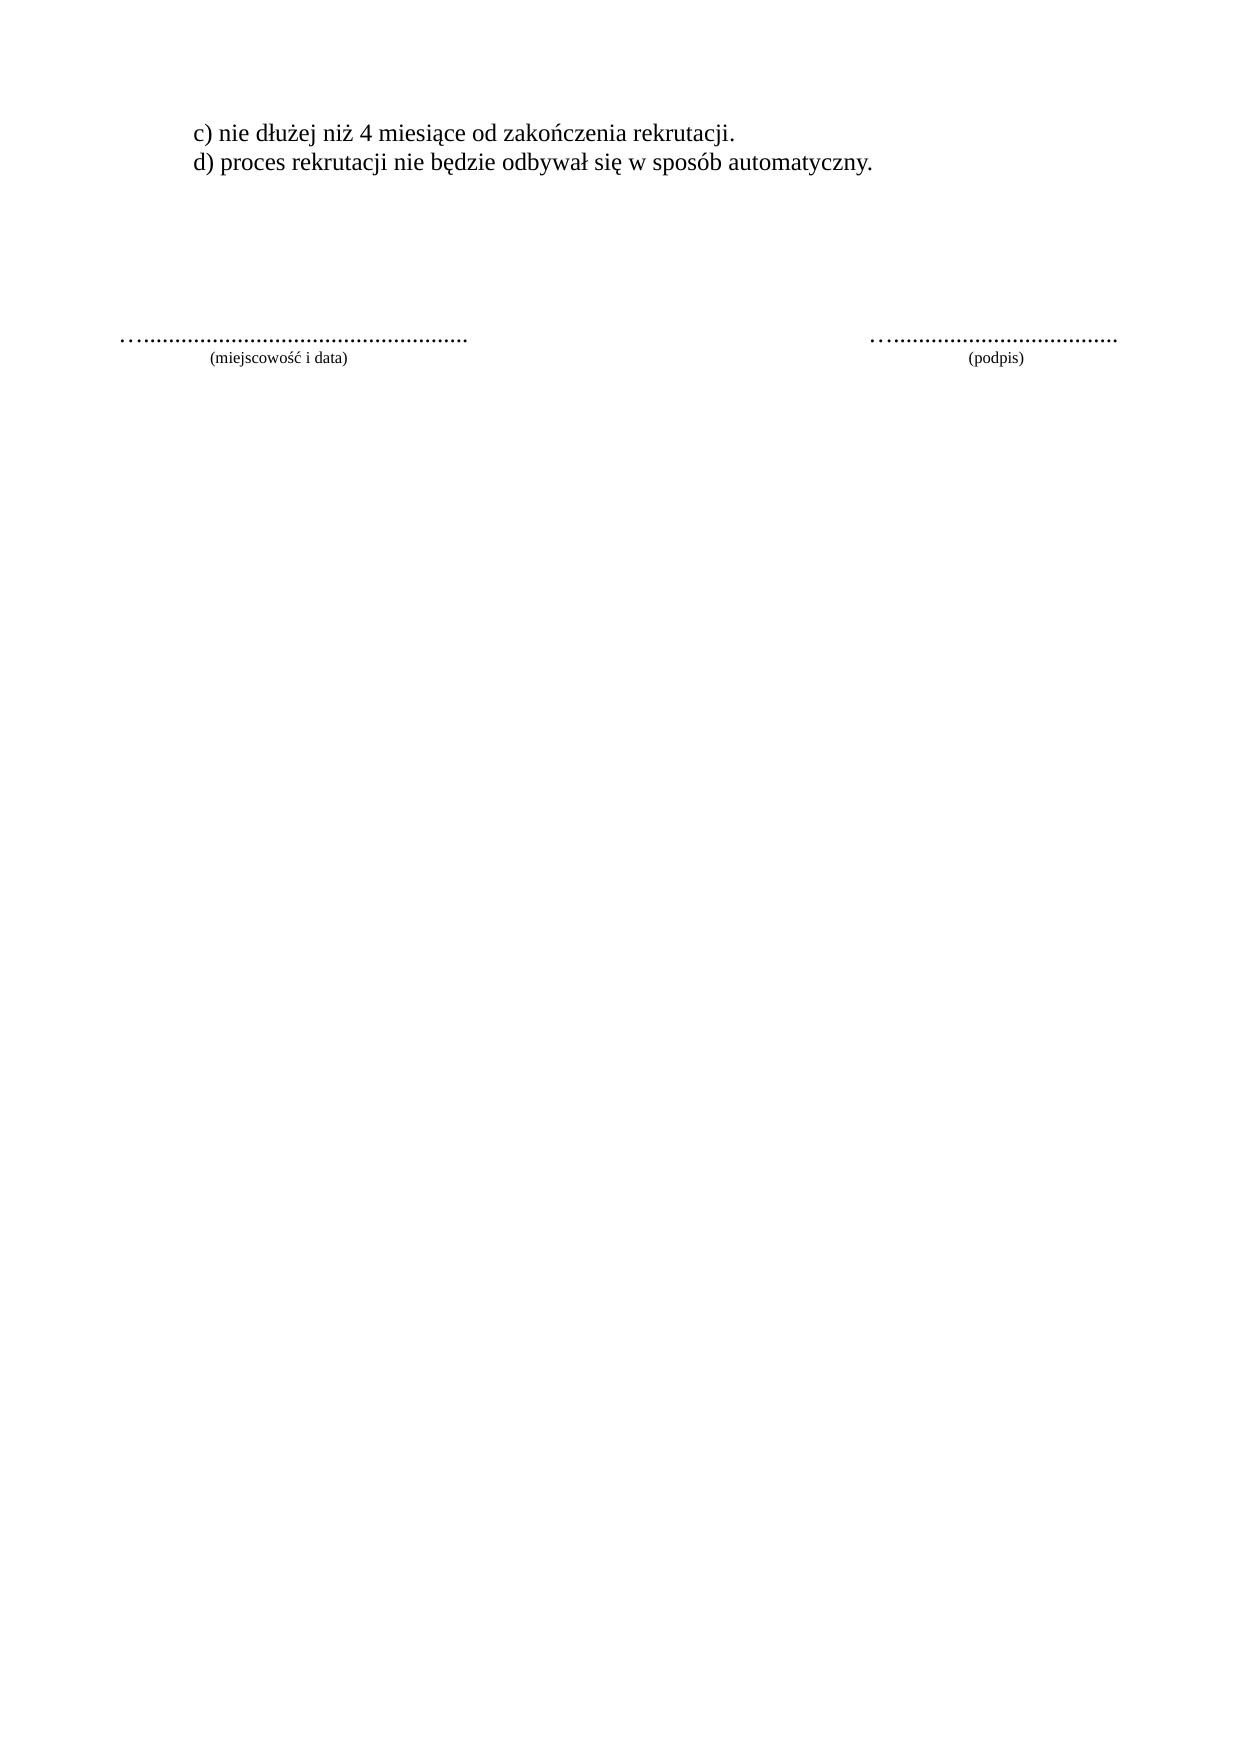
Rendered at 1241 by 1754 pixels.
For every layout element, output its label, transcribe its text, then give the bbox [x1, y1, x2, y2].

text (miejscowość i data) (podpis) [118, 348, 1122, 367]
list c) nie dłużej niż 4 miesiące od zakończenia rekrutacji. [156, 118, 1122, 147]
list d) proces rekrutacji nie będzie odbywał się w sposób automatyczny. [156, 147, 1122, 176]
text ….................................................... ….................................... [118, 319, 1122, 348]
